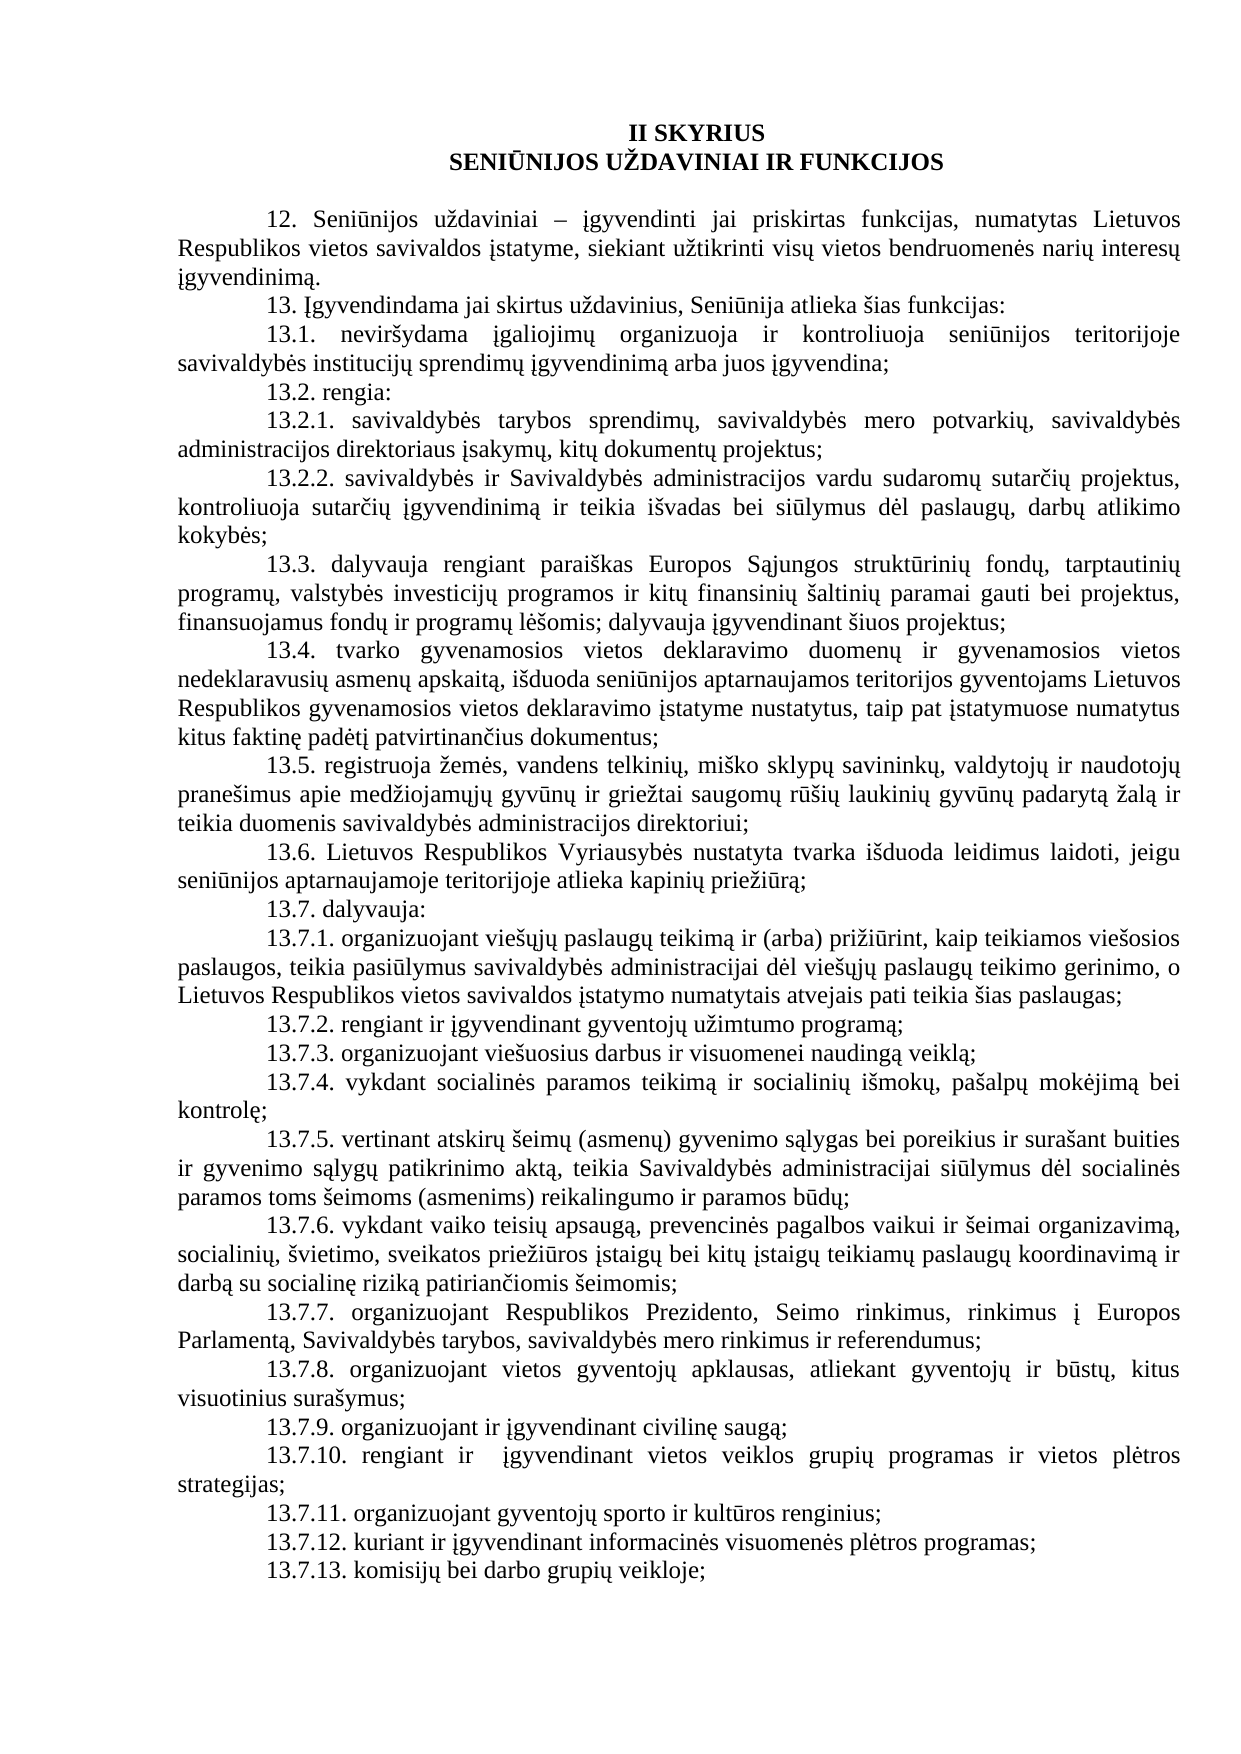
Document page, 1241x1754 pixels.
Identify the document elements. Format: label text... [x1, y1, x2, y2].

text 13.7.8. organizuojant vietos gyventojų apklausas, atliekant gyventojų ir būstų, kitus visuotinius surašymus; [177, 1354, 1181, 1412]
text 13.7.12. kuriant ir įgyvendinant informacinės visuomenės plėtros programas; [177, 1527, 1181, 1556]
text 13.7.13. komisijų bei darbo grupių veikloje; [177, 1556, 1181, 1584]
text SENIŪNIJOS UŽDAVINIAI IR FUNKCIJOS [177, 147, 1216, 176]
text 12. Seniūnijos uždaviniai – įgyvendinti jai priskirtas funkcijas, numatytas Lietuvos Respublikos vietos savivaldos įstatyme, siekiant užtikrinti visų vietos bendruomenės narių interesų įgyvendinimą. [177, 204, 1181, 291]
text 13.7.7. organizuojant Respublikos Prezidento, Seimo rinkimus, rinkimus į Europos Parlamentą, Savivaldybės tarybos, savivaldybės mero rinkimus ir referendumus; [177, 1297, 1181, 1354]
text 13.3. dalyvauja rengiant paraiškas Europos Sąjungos struktūrinių fondų, tarptautinių programų, valstybės investicijų programos ir kitų finansinių šaltinių paramai gauti bei projektus, finansuojamus fondų ir programų lėšomis; dalyvauja įgyvendinant šiuos projektus; [177, 549, 1181, 636]
text 13.2.1. savivaldybės tarybos sprendimų, savivaldybės mero potvarkių, savivaldybės administracijos direktoriaus įsakymų, kitų dokumentų projektus; [177, 406, 1181, 463]
text 13.7.3. organizuojant viešuosius darbus ir visuomenei naudingą veiklą; [177, 1038, 1181, 1067]
text II SKYRIUS [177, 118, 1216, 147]
text 13.2.2. savivaldybės ir Savivaldybės administracijos vardu sudaromų sutarčių projektus, kontroliuoja sutarčių įgyvendinimą ir teikia išvadas bei siūlymus dėl paslaugų, darbų atlikimo kokybės; [177, 463, 1181, 549]
text 13.7.5. vertinant atskirų šeimų (asmenų) gyvenimo sąlygas bei poreikius ir surašant buities ir gyvenimo sąlygų patikrinimo aktą, teikia Savivaldybės administracijai siūlymus dėl socialinės paramos toms šeimoms (asmenims) reikalingumo ir paramos būdų; [177, 1124, 1181, 1211]
text 13.5. registruoja žemės, vandens telkinių, miško sklypų savininkų, valdytojų ir naudotojų pranešimus apie medžiojamųjų gyvūnų ir griežtai saugomų rūšių laukinių gyvūnų padarytą žalą ir teikia duomenis savivaldybės administracijos direktoriui; [177, 751, 1181, 837]
text 13.2. rengia: [177, 377, 1181, 406]
text 13.7.11. organizuojant gyventojų sporto ir kultūros renginius; [177, 1498, 1181, 1527]
text 13.4. tvarko gyvenamosios vietos deklaravimo duomenų ir gyvenamosios vietos nedeklaravusių asmenų apskaitą, išduoda seniūnijos aptarnaujamos teritorijos gyventojams Lietuvos Respublikos gyvenamosios vietos deklaravimo įstatyme nustatytus, taip pat įstatymuose numatytus kitus faktinę padėtį patvirtinančius dokumentus; [177, 636, 1181, 751]
text 13.7.9. organizuojant ir įgyvendinant civilinę saugą; [177, 1412, 1181, 1441]
text 13.7.10. rengiant ir įgyvendinant vietos veiklos grupių programas ir vietos plėtros strategijas; [177, 1441, 1181, 1498]
text 13.7.4. vykdant socialinės paramos teikimą ir socialinių išmokų, pašalpų mokėjimą bei kontrolę; [177, 1067, 1181, 1124]
text 13. Įgyvendindama jai skirtus uždavinius, Seniūnija atlieka šias funkcijas: [177, 291, 1181, 319]
text 13.1. neviršydama įgaliojimų organizuoja ir kontroliuoja seniūnijos teritorijoje savivaldybės institucijų sprendimų įgyvendinimą arba juos įgyvendina; [177, 319, 1181, 377]
text 13.7.1. organizuojant viešųjų paslaugų teikimą ir (arba) prižiūrint, kaip teikiamos viešosios paslaugos, teikia pasiūlymus savivaldybės administracijai dėl viešųjų paslaugų teikimo gerinimo, o Lietuvos Respublikos vietos savivaldos įstatymo numatytais atvejais pati teikia šias paslaugas; [177, 923, 1181, 1009]
text 13.7.2. rengiant ir įgyvendinant gyventojų užimtumo programą; [177, 1009, 1181, 1038]
text 13.7.6. vykdant vaiko teisių apsaugą, prevencinės pagalbos vaikui ir šeimai organizavimą, socialinių, švietimo, sveikatos priežiūros įstaigų bei kitų įstaigų teikiamų paslaugų koordinavimą ir darbą su socialinę riziką patiriančiomis šeimomis; [177, 1211, 1181, 1297]
text 13.7. dalyvauja: [177, 894, 1181, 923]
text 13.6. Lietuvos Respublikos Vyriausybės nustatyta tvarka išduoda leidimus laidoti, jeigu seniūnijos aptarnaujamoje teritorijoje atlieka kapinių priežiūrą; [177, 837, 1181, 894]
